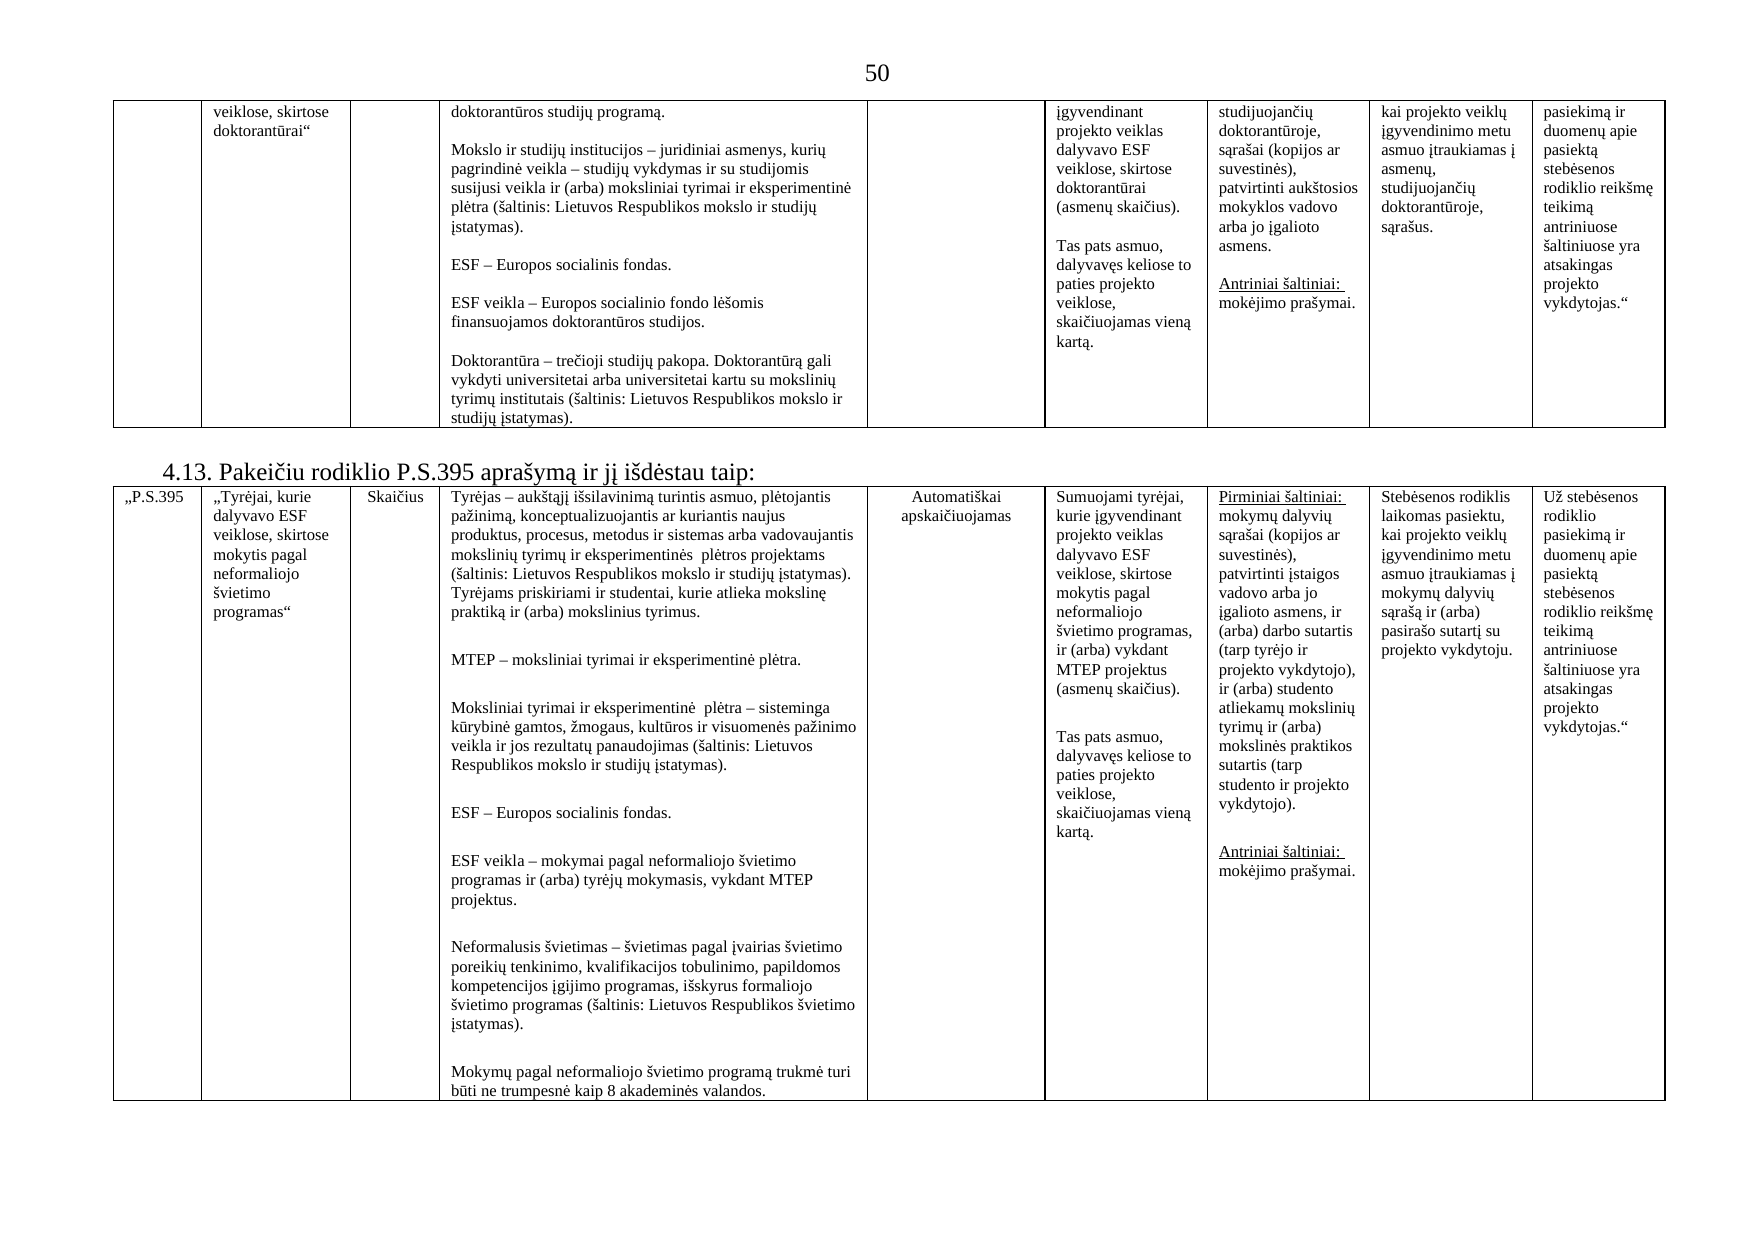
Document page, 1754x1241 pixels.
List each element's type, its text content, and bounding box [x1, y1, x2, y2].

table_header kai projekto veiklų įgyvendinimo metu asmuo įtraukiamas į asmenų, studijuojančių doktorantūroje, sąrašus. [1370, 101, 1532, 427]
table_header Skaičius [351, 487, 439, 1100]
table_header Už stebėsenos rodiklio pasiekimą ir duomenų apie pasiektą stebėsenos rodiklio reikšmę teikimą antriniuose šaltiniuose yra atsakingas projekto vykdytojas.“ [1533, 487, 1664, 1100]
table_header Automatiškai apskaičiuojamas [868, 487, 1044, 1100]
table_header [351, 101, 439, 427]
table_header įgyvendinant projekto veiklas dalyvavo ESF veiklose, skirtose doktorantūrai (asmenų skaičius). Tas pats asmuo, dalyvavęs keliose to paties projekto veiklose, skaičiuojamas vieną kartą. [1046, 101, 1207, 427]
table_header „P.S.395 [114, 487, 201, 1100]
table_header Sumuojami tyrėjai, kurie įgyvendinant projekto veiklas dalyvavo ESF veiklose, skirtose mokytis pagal neformaliojo švietimo programas, ir (arba) vykdant MTEP projektus (asmenų skaičius). Tas pats asmuo, dalyvavęs keliose to paties projekto veiklose, skaičiuojamas vieną kartą. [1046, 487, 1207, 1100]
table_header studijuojančių doktorantūroje, sąrašai (kopijos ar suvestinės), patvirtinti aukštosios mokyklos vadovo arba jo įgalioto asmens. Antriniai šaltiniai: mokėjimo prašymai. [1208, 101, 1369, 427]
text 4.13. Pakeičiu rodiklio P.S.395 aprašymą ir jį išdėstau taip: [103, 457, 1651, 486]
table_header [114, 101, 201, 427]
table_header [868, 101, 1044, 427]
table_header pasiekimą ir duomenų apie pasiektą stebėsenos rodiklio reikšmę teikimą antriniuose šaltiniuose yra atsakingas projekto vykdytojas.“ [1533, 101, 1664, 427]
table_header „Tyrėjai, kurie dalyvavo ESF veiklose, skirtose mokytis pagal neformaliojo švietimo programas“ [202, 487, 350, 1100]
table_header Stebėsenos rodiklis laikomas pasiektu, kai projekto veiklų įgyvendinimo metu asmuo įtraukiamas į mokymų dalyvių sąrašą ir (arba) pasirašo sutartį su projekto vykdytoju. [1370, 487, 1532, 1100]
table_header Tyrėjas – aukštąjį išsilavinimą turintis asmuo, plėtojantis pažinimą, konceptualizuojantis ar kuriantis naujus produktus, procesus, metodus ir sistemas arba vadovaujantis mokslinių tyrimų ir eksperimentinės plėtros projektams (šaltinis: Lietuvos Respublikos mokslo ir studijų įstatymas). Tyrėjams priskiriami ir studentai, kurie atlieka mokslinę praktiką ir (arba) mokslinius tyrimus. MTEP – moksliniai tyrimai ir eksperimentinė plėtra. Moksliniai tyrimai ir eksperimentinė plėtra – sisteminga kūrybinė gamtos, žmogaus, kultūros ir visuomenės pažinimo veikla ir jos rezultatų panaudojimas (šaltinis: Lietuvos Respublikos mokslo ir studijų įstatymas). ESF – Europos socialinis fondas. ESF veikla – mokymai pagal neformaliojo švietimo programas ir (arba) tyrėjų mokymasis, vykdant MTEP projektus. Neformalusis švietimas – švietimas pagal įvairias švietimo poreikių tenkinimo, kvalifikacijos tobulinimo, papildomos kompetencijos įgijimo programas, išskyrus formaliojo švietimo programas (šaltinis: Lietuvos Respublikos švietimo įstatymas). Mokymų pagal neformaliojo švietimo programą trukmė turi būti ne trumpesnė kaip 8 akademinės valandos. [440, 487, 867, 1100]
table_header veiklose, skirtose doktorantūrai“ [202, 101, 350, 427]
table_header Pirminiai šaltiniai: mokymų dalyvių sąrašai (kopijos ar suvestinės), patvirtinti įstaigos vadovo arba jo įgalioto asmens, ir (arba) darbo sutartis (tarp tyrėjo ir projekto vykdytojo), ir (arba) studento atliekamų mokslinių tyrimų ir (arba) mokslinės praktikos sutartis (tarp studento ir projekto vykdytojo). Antriniai šaltiniai: mokėjimo prašymai. [1208, 487, 1369, 1100]
table_header doktorantūros studijų programą. Mokslo ir studijų institucijos – juridiniai asmenys, kurių pagrindinė veikla – studijų vykdymas ir su studijomis susijusi veikla ir (arba) moksliniai tyrimai ir eksperimentinė plėtra (šaltinis: Lietuvos Respublikos mokslo ir studijų įstatymas). ESF – Europos socialinis fondas. ESF veikla – Europos socialinio fondo lėšomis finansuojamos doktorantūros studijos. Doktorantūra – trečioji studijų pakopa. Doktorantūrą gali vykdyti universitetai arba universitetai kartu su mokslinių tyrimų institutais (šaltinis: Lietuvos Respublikos mokslo ir studijų įstatymas). [440, 101, 867, 427]
